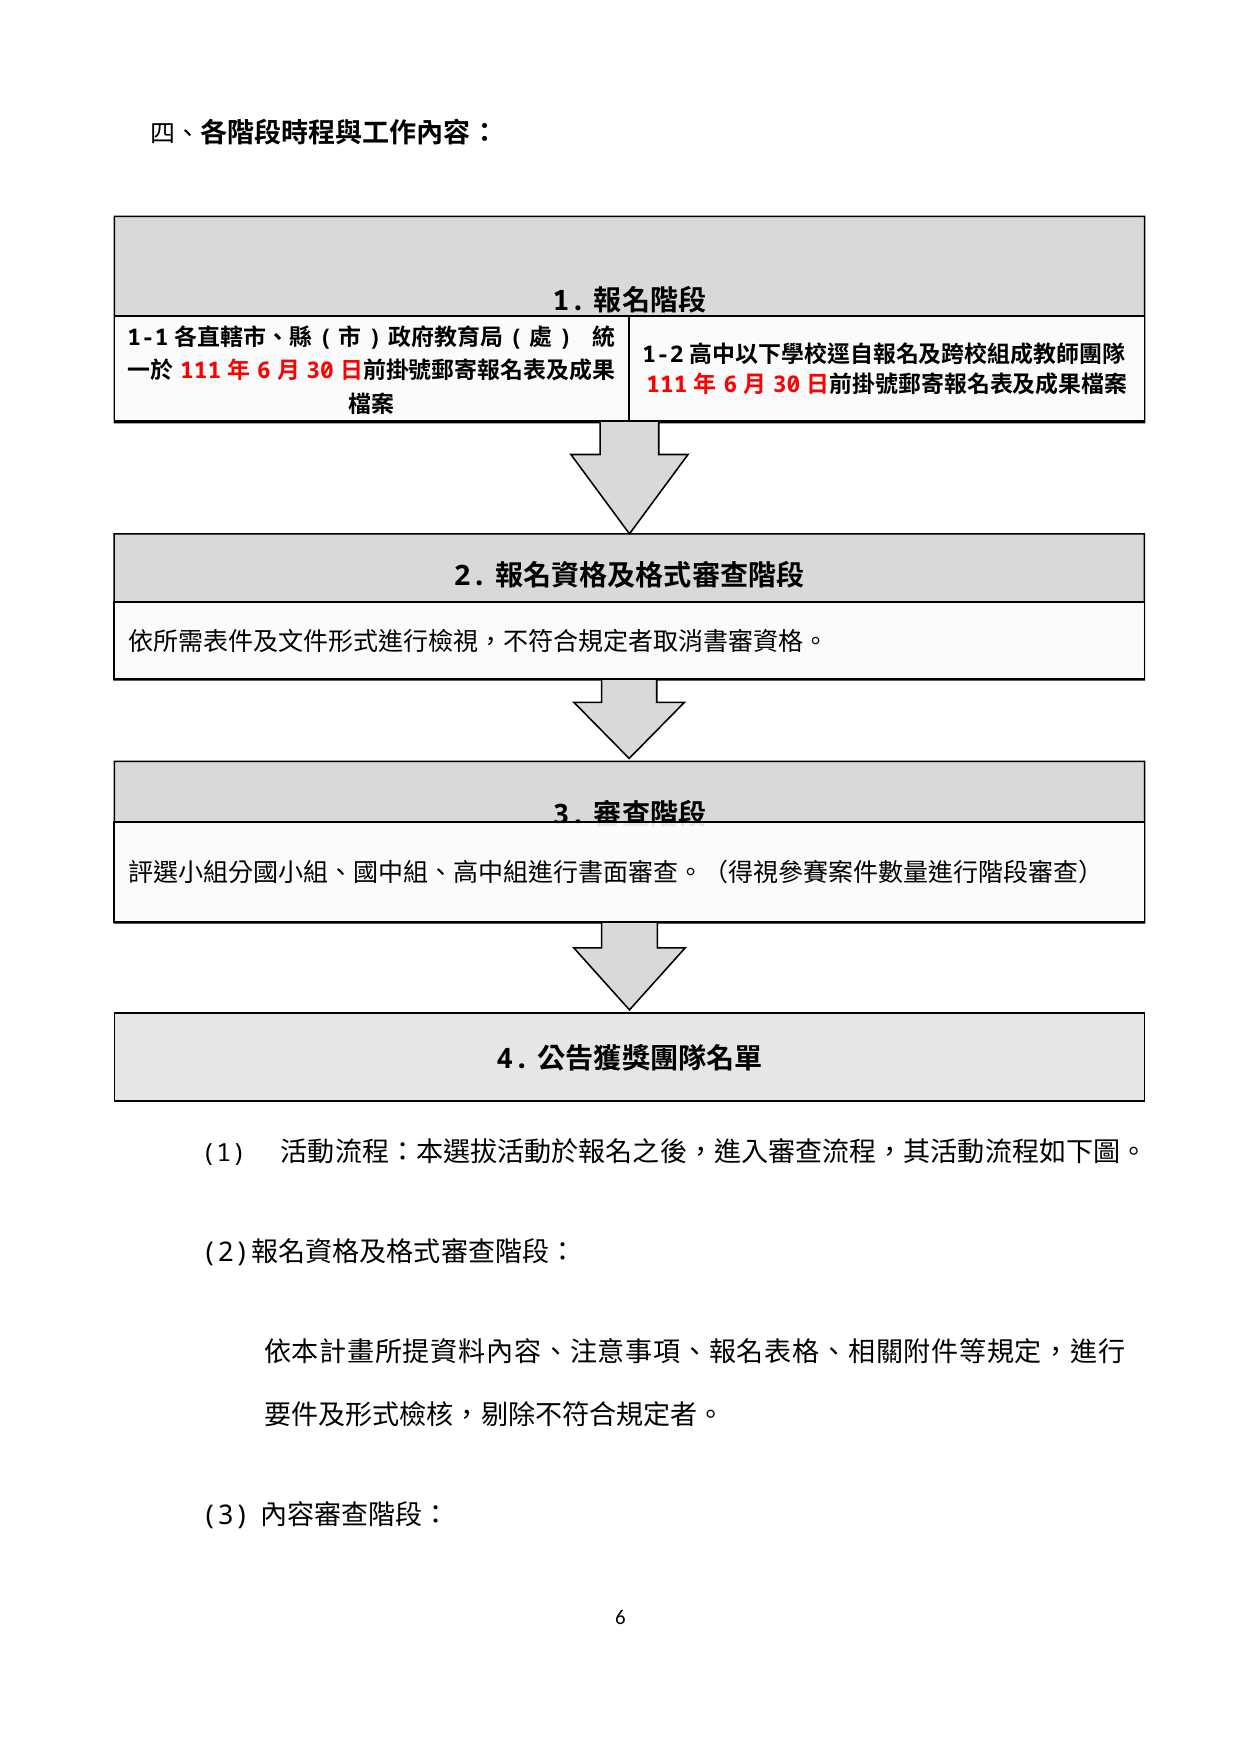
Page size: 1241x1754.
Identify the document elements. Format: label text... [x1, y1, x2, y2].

list 活動流程：本選拔活動於報名之後，進入審查流程，其活動流程如下圖。 [630, 924, 1128, 1012]
list 活動流程：本選拔活動於報名之後，進入審查流程，其活動流程如下圖。 [201, 924, 629, 1012]
text 四、各階段時程與工作內容： [112, 89, 1128, 152]
list 活動流程：本選拔活動於報名之後，進入審查流程，其活動流程如下圖。 [201, 424, 627, 533]
list 內容審查階段： [201, 1471, 1128, 1533]
list 報名資格及格式審查階段： [201, 1208, 1128, 1271]
list 活動流程：本選拔活動於報名之後，進入審查流程，其活動流程如下圖。 [632, 424, 1128, 533]
list 活動流程：本選拔活動於報名之後，進入審查流程，其活動流程如下圖。 [201, 681, 628, 760]
list 活動流程：本選拔活動於報名之後，進入審查流程，其活動流程如下圖。 [630, 681, 1128, 760]
list 活動流程：本選拔活動於報名之後，進入審查流程，其活動流程如下圖。 [201, 1102, 1128, 1171]
list 活動流程：本選拔活動於報名之後，進入審查流程，其活動流程如下圖。 [201, 171, 1128, 215]
text 依本計畫所提資料內容、注意事項、報名表格、相關附件等規定，進行要件及形式檢核，剔除不符合規定者。 [264, 1308, 1128, 1433]
